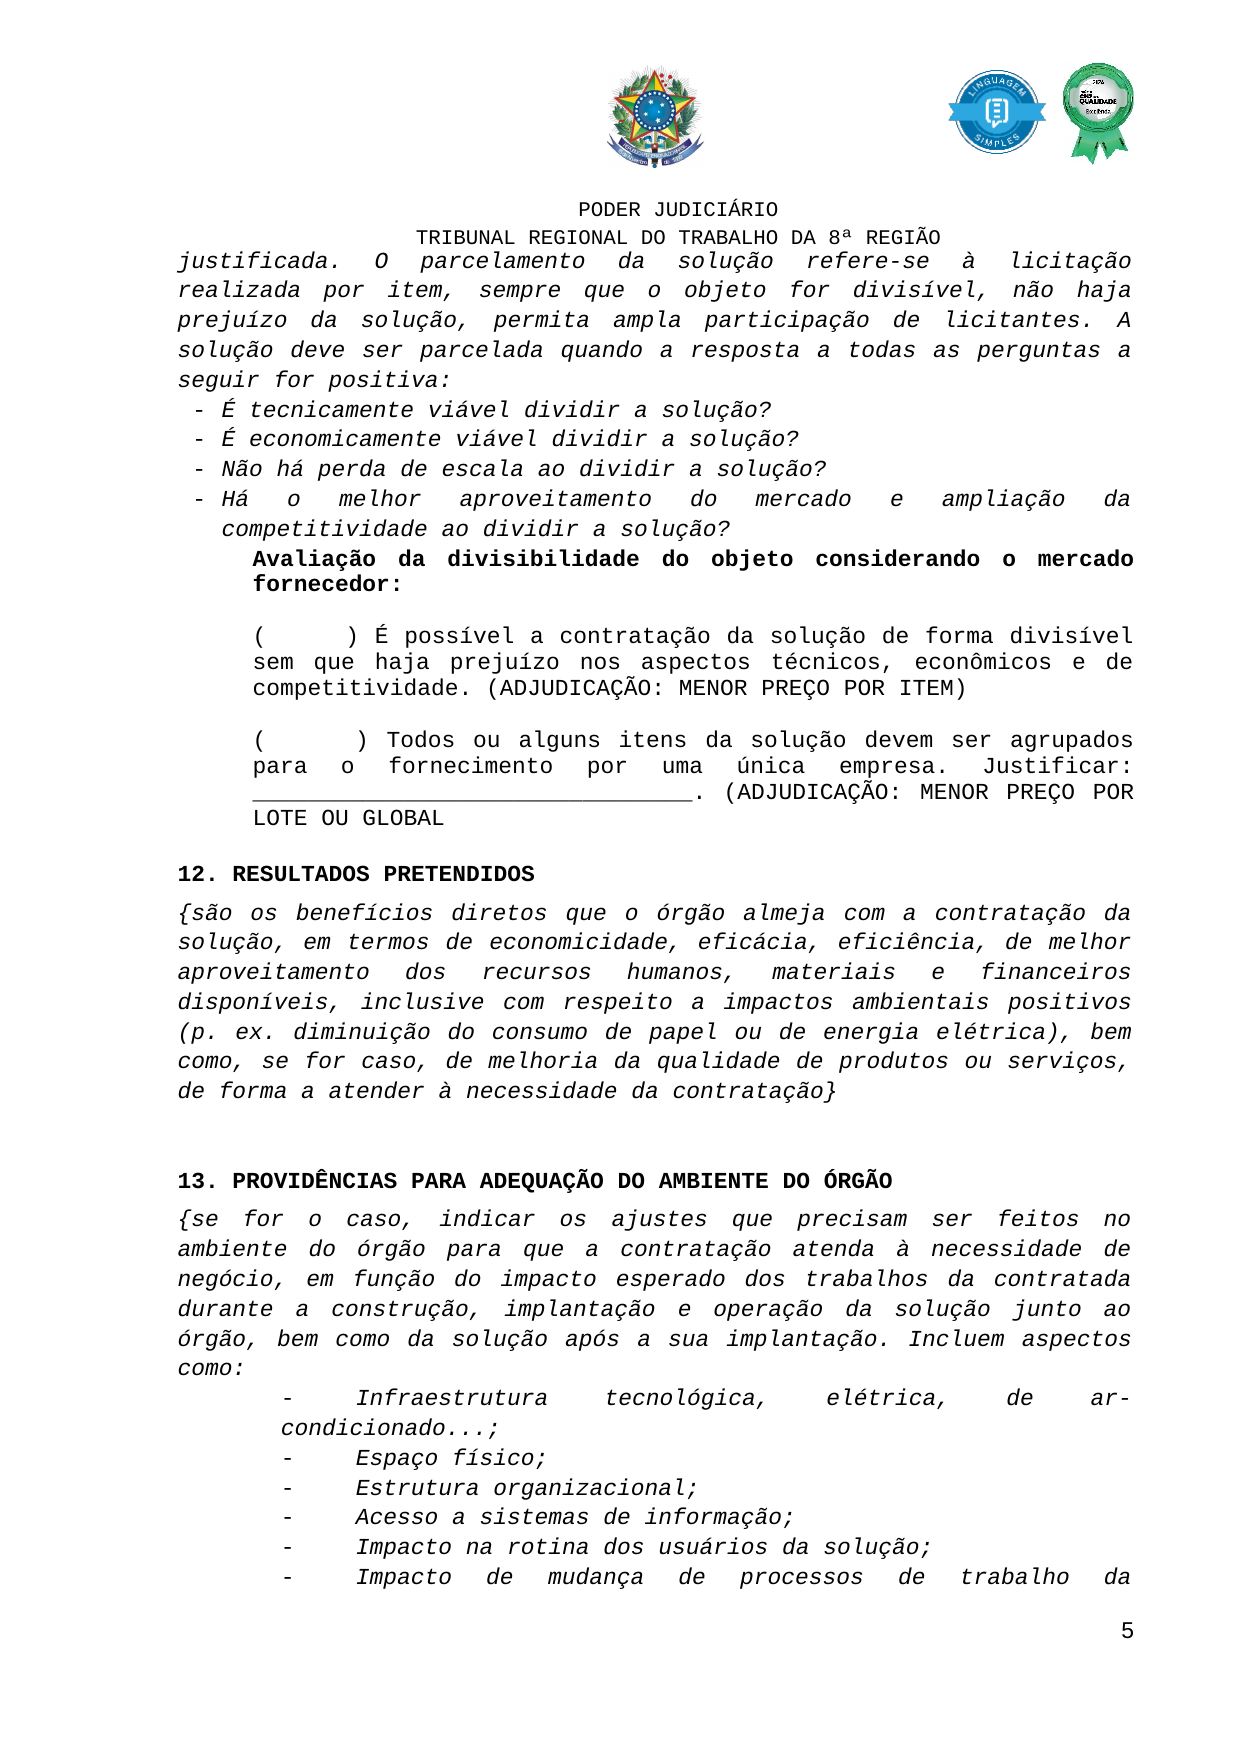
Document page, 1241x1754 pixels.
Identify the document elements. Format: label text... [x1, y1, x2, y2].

list Estrutura organizacional; [281, 1476, 1134, 1502]
text ( ) É possível a contratação da solução de forma divisível sem que haja prejuízo nos aspectos técnicos, econômicos e de competitividade. (ADJUDICAÇÃO: MENOR PREÇO POR ITEM) [252, 625, 1134, 702]
text justificada. O parcelamento da solução refere-se à licitação realizada por item, sempre que o objeto for divisível, não haja prejuízo da solução, permita ampla participação de licitantes. A solução deve ser parcelada quando a resposta a todas as perguntas a seguir for positiva: [177, 249, 1134, 394]
text ( ) Todos ou alguns itens da solução devem ser agrupados para o fornecimento por uma única empresa. Justificar: ________________________________. (ADJUDICAÇÃO: MENOR PREÇO POR LOTE OU GLOBAL [252, 728, 1134, 832]
list Espaço físico; [281, 1446, 1134, 1472]
text {são os benefícios diretos que o órgão almeja com a contratação da solução, em termos de economicidade, eficácia, eficiência, de melhor aproveitamento dos recursos humanos, materiais e financeiros disponíveis, inclusive com respeito a impactos ambientais positivos (p. ex. diminuição do consumo de papel ou de energia elétrica), bem como, se for caso, de melhoria da qualidade de produtos ou serviços, de forma a atender à necessidade da contratação} [177, 901, 1134, 1106]
list Impacto de mudança de processos de trabalho da [281, 1565, 1134, 1591]
text {se for o caso, indicar os ajustes que precisam ser feitos no ambiente do órgão para que a contratação atenda à necessidade de negócio, em função do impacto esperado dos trabalhos da contratada durante a construção, implantação e operação da solução junto ao órgão, bem como da solução após a sua implantação. Incluem aspectos como: [177, 1208, 1134, 1383]
list É tecnicamente viável dividir a solução? [192, 398, 1134, 424]
list É economicamente viável dividir a solução? [192, 428, 1134, 454]
text Avaliação da divisibilidade do objeto considerando o mercado fornecedor: [252, 547, 1134, 599]
list Não há perda de escala ao dividir a solução? [192, 457, 1134, 483]
text 13. PROVIDÊNCIAS PARA ADEQUAÇÃO DO AMBIENTE DO ÓRGÃO [177, 1169, 1134, 1195]
text 12. RESULTADOS PRETENDIDOS [177, 862, 1134, 888]
list Impacto na rotina dos usuários da solução; [281, 1536, 1134, 1561]
list Infraestrutura tecnológica, elétrica, de ar-condicionado...; [281, 1387, 1134, 1442]
list Há o melhor aproveitamento do mercado e ampliação da competitividade ao dividir a solução? [192, 487, 1134, 543]
list Acesso a sistemas de informação; [281, 1506, 1134, 1532]
